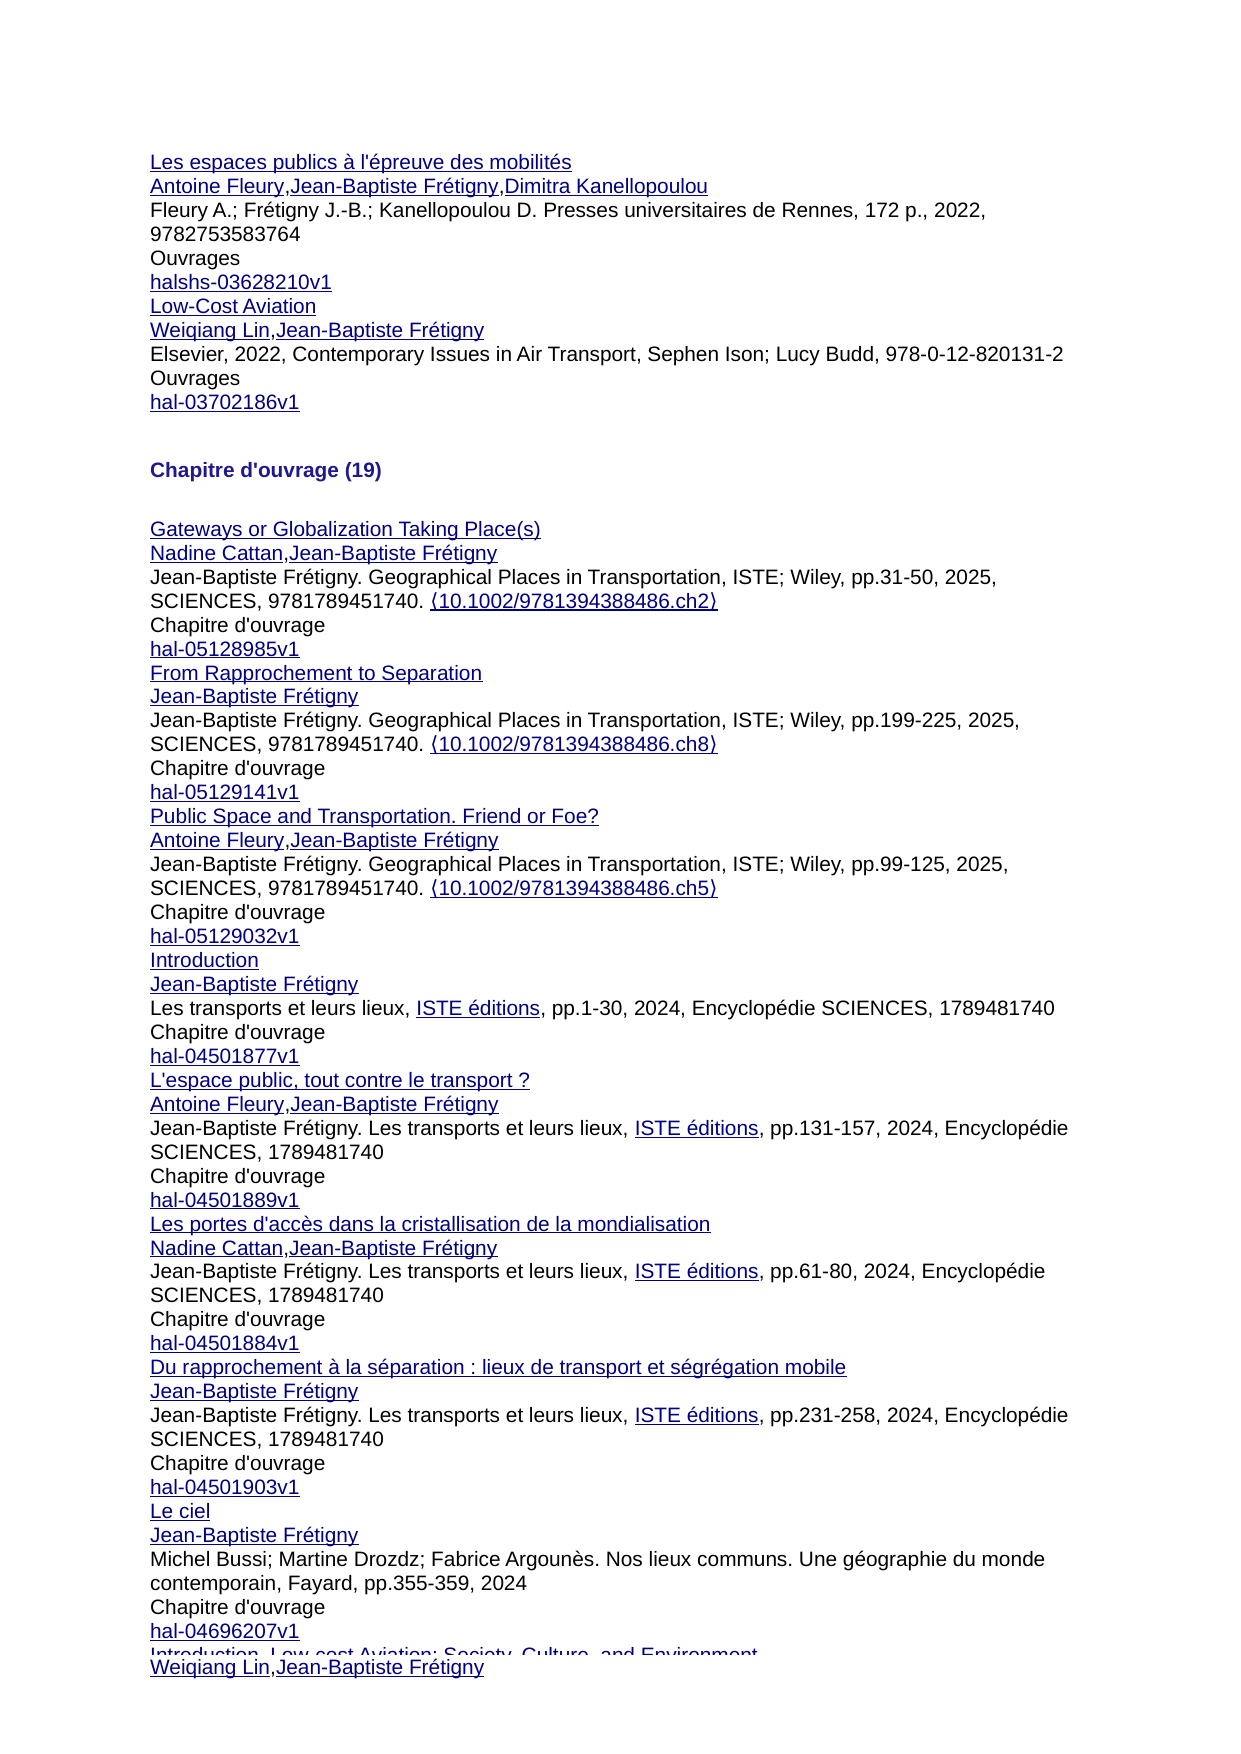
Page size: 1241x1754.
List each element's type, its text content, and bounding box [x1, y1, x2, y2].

subtitle Chapitre d'ouvrage (19) [150, 458, 1090, 482]
table_cell Du rapprochement à la séparation : lieux de transport et ségrégation mobile Jean-Baptiste Frétigny Jean-Baptiste Frétigny. Les transports et leurs lieux, ISTE éditions, pp.231-258, 2024, Encyclopédie SCIENCES, 1789481740 Chapitre d'ouvrage hal-04501903v1 [150, 1355, 1090, 1499]
table_header Gateways or Globalization Taking Place(s) Nadine Cattan,Jean-Baptiste Frétigny Jean-Baptiste Frétigny. Geographical Places in Transportation, ISTE; Wiley, pp.31-50, 2025, SCIENCES, 9781789451740. ⟨10.1002/9781394388486.ch2⟩ Chapitre d'ouvrage hal-05128985v1 [150, 517, 1090, 660]
table_cell Low-Cost Aviation Weiqiang Lin,Jean-Baptiste Frétigny Elsevier, 2022, Contemporary Issues in Air Transport, Sephen Ison; Lucy Budd, 978-0-12-820131-2 Ouvrages hal-03702186v1 [150, 294, 1090, 413]
table_cell Introduction–Low-cost Aviation: Society, Culture, and Environment Weiqiang Lin,Jean-Baptiste Frétigny [150, 1643, 1090, 1679]
table_cell Le ciel Jean-Baptiste Frétigny Michel Bussi; Martine Drozdz; Fabrice Argounès. Nos lieux communs. Une géographie du monde contemporain, Fayard, pp.355-359, 2024 Chapitre d'ouvrage hal-04696207v1 [150, 1499, 1090, 1643]
table_cell From Rapprochement to Separation Jean-Baptiste Frétigny Jean-Baptiste Frétigny. Geographical Places in Transportation, ISTE; Wiley, pp.199-225, 2025, SCIENCES, 9781789451740. ⟨10.1002/9781394388486.ch8⟩ Chapitre d'ouvrage hal-05129141v1 [150, 660, 1090, 804]
table_cell L'espace public, tout contre le transport ? Antoine Fleury,Jean-Baptiste Frétigny Jean-Baptiste Frétigny. Les transports et leurs lieux, ISTE éditions, pp.131-157, 2024, Encyclopédie SCIENCES, 1789481740 Chapitre d'ouvrage hal-04501889v1 [150, 1068, 1090, 1211]
table_cell Public Space and Transportation. Friend or Foe? Antoine Fleury,Jean-Baptiste Frétigny Jean-Baptiste Frétigny. Geographical Places in Transportation, ISTE; Wiley, pp.99-125, 2025, SCIENCES, 9781789451740. ⟨10.1002/9781394388486.ch5⟩ Chapitre d'ouvrage hal-05129032v1 [150, 804, 1090, 948]
table_cell Les espaces publics à l'épreuve des mobilités Antoine Fleury,Jean-Baptiste Frétigny,Dimitra Kanellopoulou Fleury A.; Frétigny J.-B.; Kanellopoulou D. Presses universitaires de Rennes, 172 p., 2022, 9782753583764 Ouvrages halshs-03628210v1 [150, 150, 1090, 294]
table_cell Introduction Jean-Baptiste Frétigny Les transports et leurs lieux, ISTE éditions, pp.1-30, 2024, Encyclopédie SCIENCES, 1789481740 Chapitre d'ouvrage hal-04501877v1 [150, 948, 1090, 1068]
table_cell Les portes d'accès dans la cristallisation de la mondialisation Nadine Cattan,Jean-Baptiste Frétigny Jean-Baptiste Frétigny. Les transports et leurs lieux, ISTE éditions, pp.61-80, 2024, Encyclopédie SCIENCES, 1789481740 Chapitre d'ouvrage hal-04501884v1 [150, 1211, 1090, 1355]
